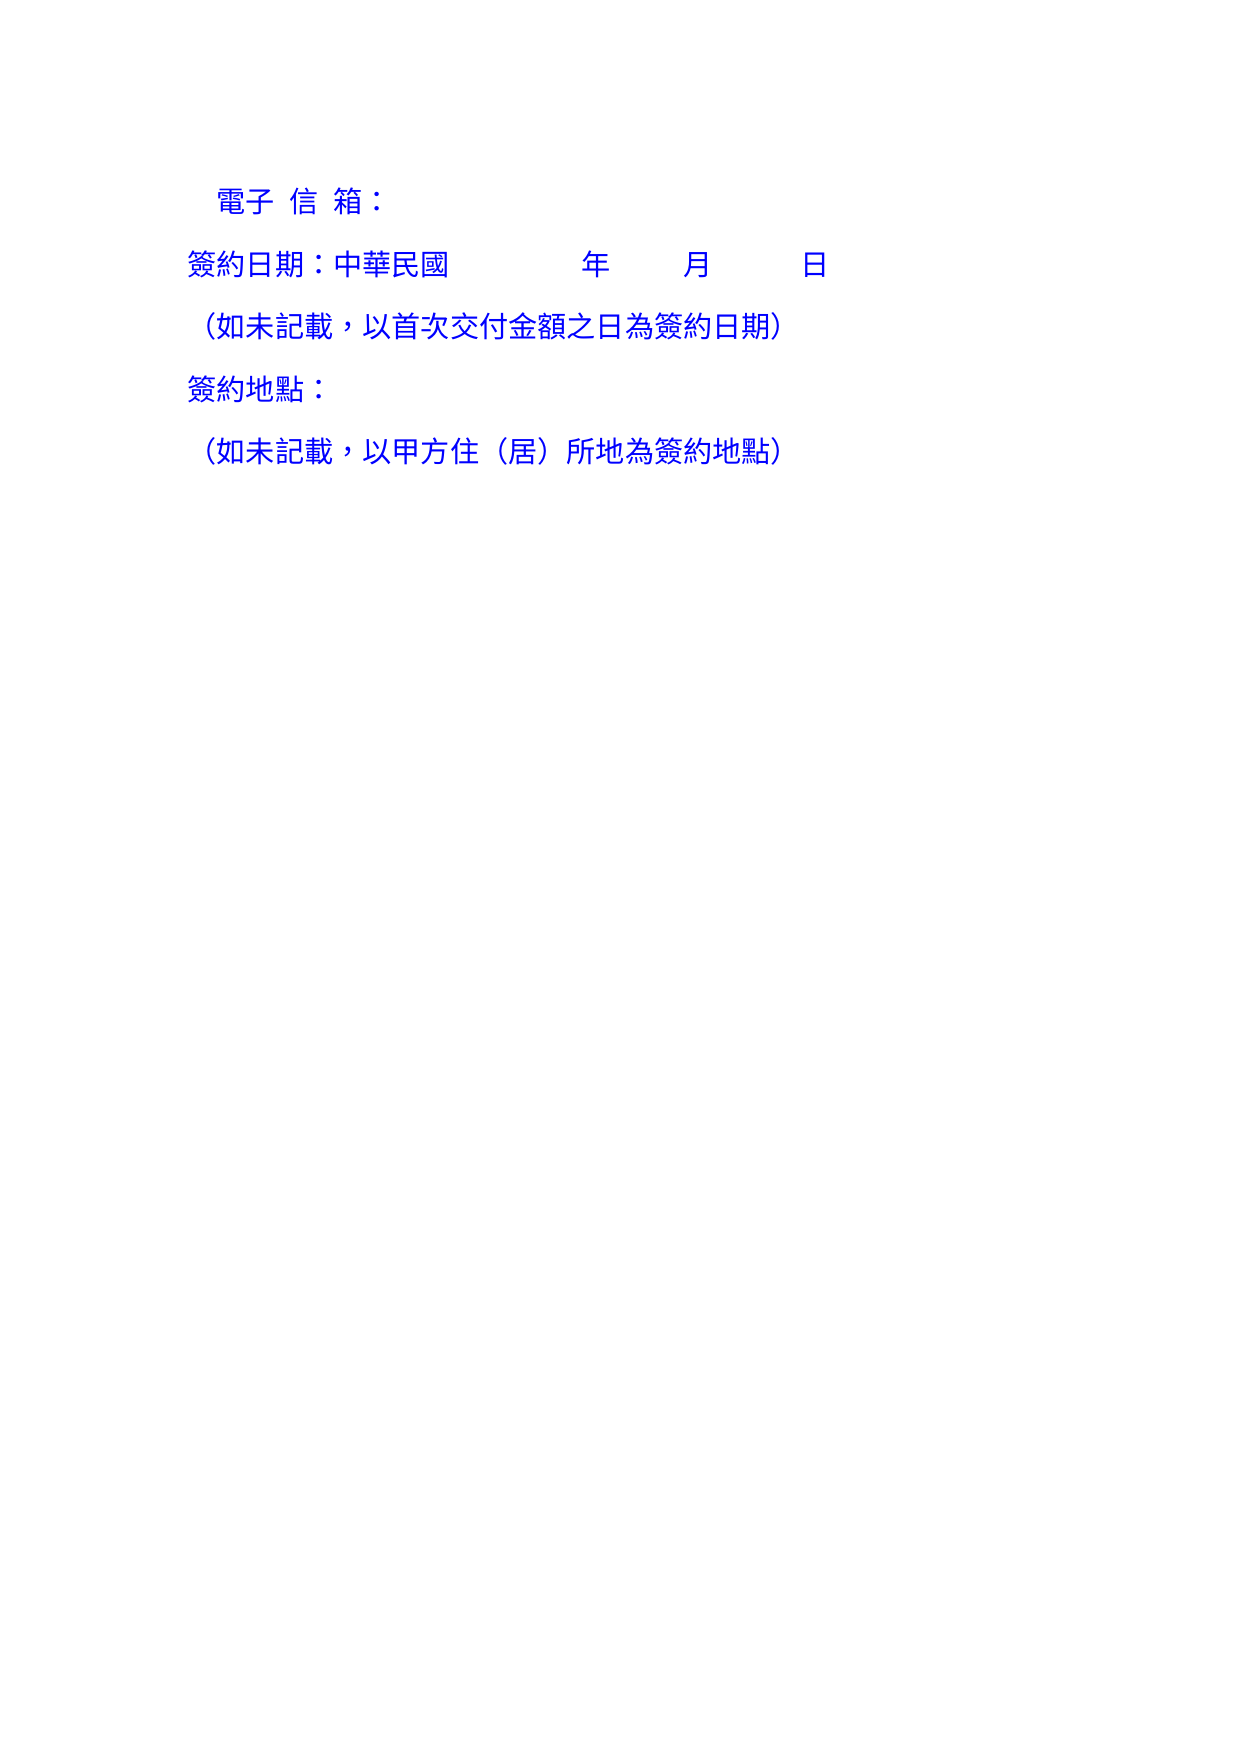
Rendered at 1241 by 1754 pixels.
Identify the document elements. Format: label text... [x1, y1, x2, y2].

text （如未記載，以甲方住（居）所地為簽約地點） [187, 408, 1053, 471]
text （如未記載，以首次交付金額之日為簽約日期） [187, 283, 1053, 346]
text 簽約日期：中華民國 年 月 日 [187, 221, 1053, 283]
text 電子 信 箱： [187, 158, 1053, 221]
text 簽約地點： [187, 346, 1053, 408]
